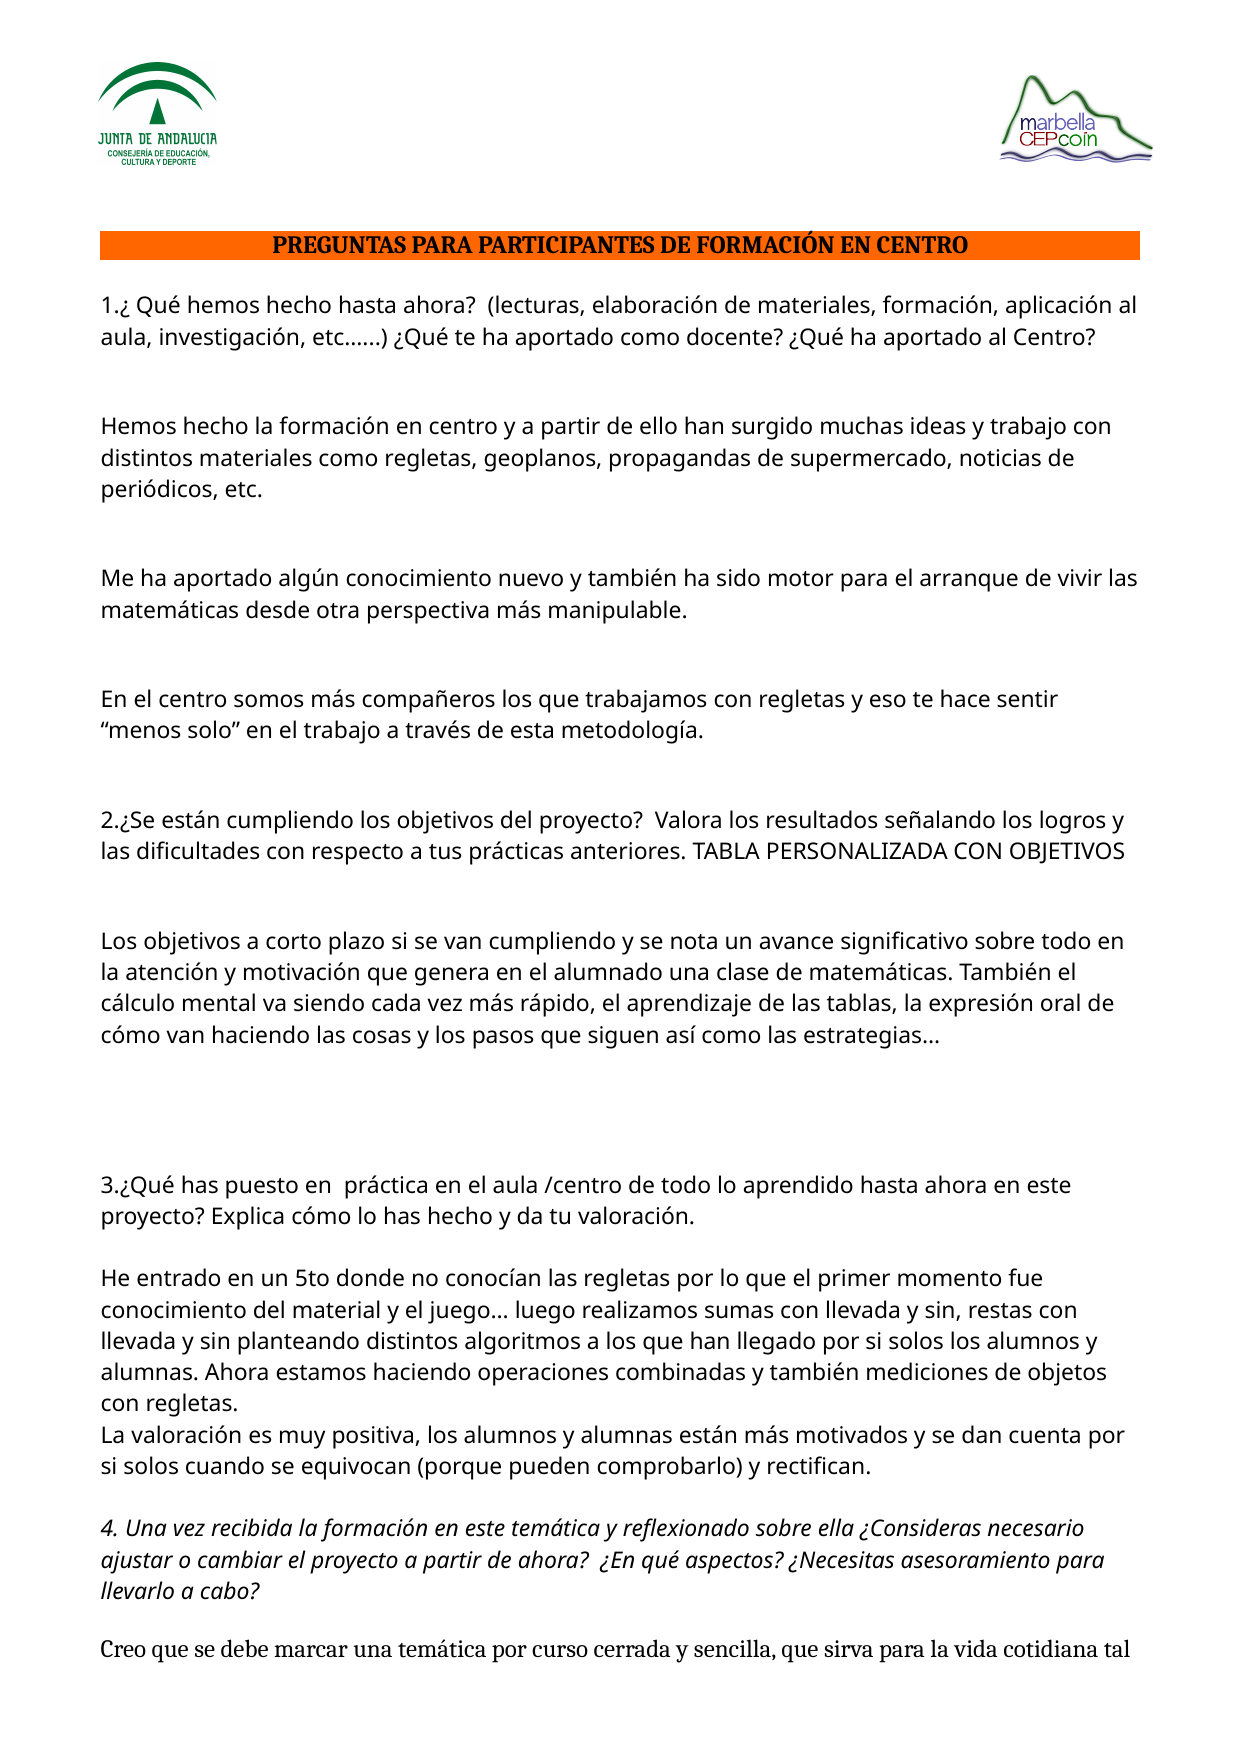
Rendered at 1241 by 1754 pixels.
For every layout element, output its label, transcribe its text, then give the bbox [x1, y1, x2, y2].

text Me ha aportado algún conocimiento nuevo y también ha sido motor para el arranque de vivir las matemáticas desde otra perspectiva más manipulable. [100, 562, 1140, 625]
list ¿Qué has puesto en práctica en el aula /centro de todo lo aprendido hasta ahora en este proyecto? Explica cómo lo has hecho y da tu valoración. [100, 1168, 1140, 1231]
text En el centro somos más compañeros los que trabajamos con regletas y eso te hace sentir “menos solo” en el trabajo a través de esta metodología. [100, 683, 1140, 746]
text He entrado en un 5to donde no conocían las regletas por lo que el primer momento fue conocimiento del material y el juego… luego realizamos sumas con llevada y sin, restas con llevada y sin planteando distintos algoritmos a los que han llegado por si solos los alumnos y alumnas. Ahora estamos haciendo operaciones combinadas y también mediciones de objetos con regletas. [100, 1262, 1140, 1418]
text Creo que se debe marcar una temática por curso cerrada y sencilla, que sirva para la vida cotidiana tal [100, 1635, 1140, 1663]
list ¿Se están cumpliendo los objetivos del proyecto? Valora los resultados señalando los logros y las dificultades con respecto a tus prácticas anteriores. TABLA PERSONALIZADA CON OBJETIVOS [100, 804, 1140, 866]
list Una vez recibida la formación en este temática y reflexionado sobre ella ¿Consideras necesario ajustar o cambiar el proyecto a partir de ahora? ¿En qué aspectos? ¿Necesitas asesoramiento para llevarlo a cabo? [100, 1512, 1140, 1606]
list ¿ Qué hemos hecho hasta ahora? (lecturas, elaboración de materiales, formación, aplicación al aula, investigación, etc.…..) ¿Qué te ha aportado como docente? ¿Qué ha aportado al Centro? [100, 289, 1140, 352]
text Los objetivos a corto plazo si se van cumpliendo y se nota un avance significativo sobre todo en la atención y motivación que genera en el alumnado una clase de matemáticas. También el cálculo mental va siendo cada vez más rápido, el aprendizaje de las tablas, la expresión oral de cómo van haciendo las cosas y los pasos que siguen así como las estrategias… [100, 925, 1140, 1050]
text La valoración es muy positiva, los alumnos y alumnas están más motivados y se dan cuenta por si solos cuando se equivocan (porque pueden comprobarlo) y rectifican. [100, 1418, 1140, 1481]
text Hemos hecho la formación en centro y a partir de ello han surgido muchas ideas y trabajo con distintos materiales como regletas, geoplanos, propagandas de supermercado, noticias de periódicos, etc. [100, 410, 1140, 504]
text PREGUNTAS PARA PARTICIPANTES DE FORMACIÓN EN CENTRO [100, 231, 1140, 260]
